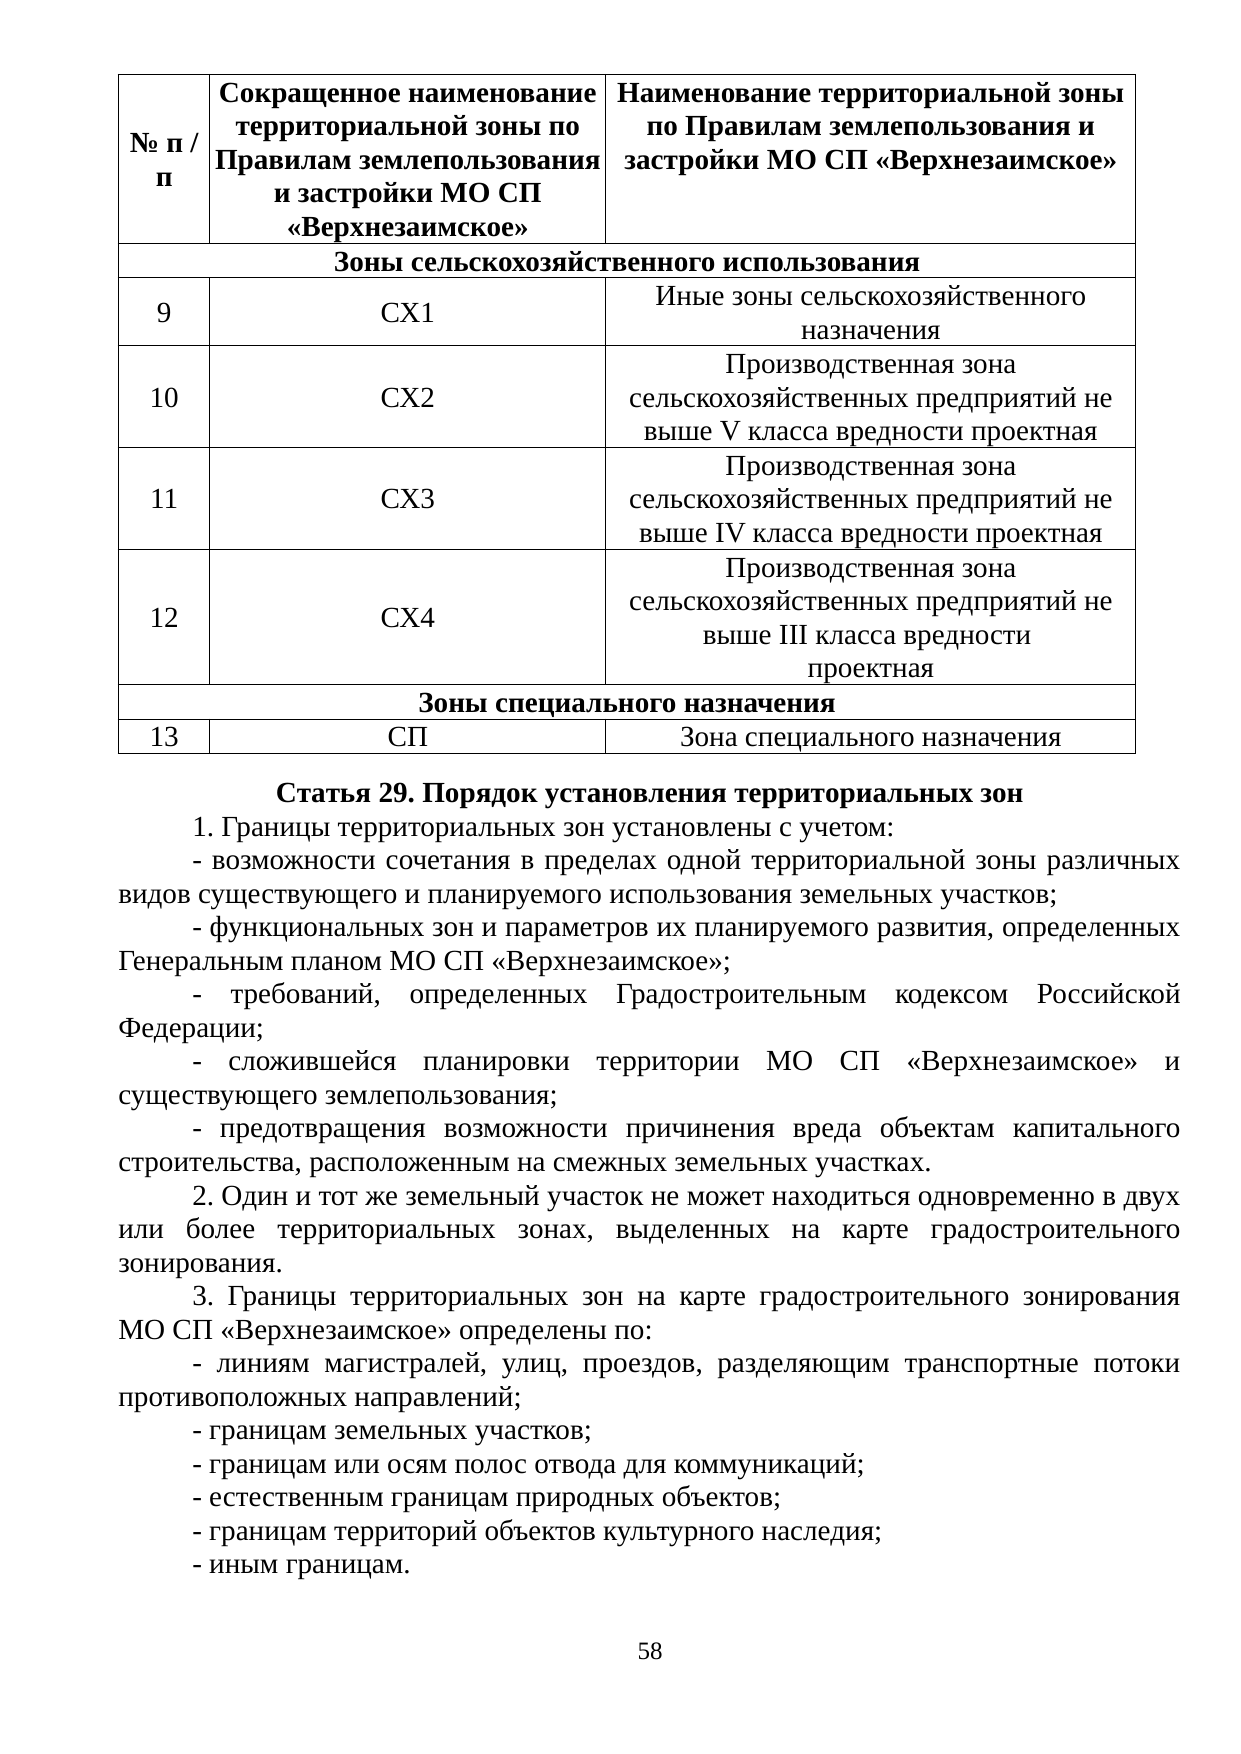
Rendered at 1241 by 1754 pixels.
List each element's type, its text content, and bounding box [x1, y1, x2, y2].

text 2. Один и тот же земельный участок не может находиться одновременно в двух или более территориальных зонах, выделенных на карте градостроительного зонирования. [118, 1178, 1181, 1278]
text 1. Границы территориальных зон установлены с учетом: [118, 809, 1181, 842]
table_cell СХ3 [210, 448, 605, 549]
text - требований, определенных Градостроительным кодексом Российской Федерации; [118, 976, 1181, 1043]
text - иным границам. [118, 1547, 1181, 1580]
table_cell 11 [119, 448, 209, 549]
table_cell Производственная зона сельскохозяйственных предприятий не выше IV класса вредности проектная [606, 448, 1135, 549]
table_header Наименование территориальной зоны по Правилам землепользования и застройки МО СП «Верхнезаимское» [606, 75, 1135, 243]
text - возможности сочетания в пределах одной территориальной зоны различных видов существующего и планируемого использования земельных участков; [118, 842, 1181, 909]
table_cell 13 [119, 720, 209, 753]
table_cell СХ2 [210, 346, 605, 447]
table_cell 9 [119, 278, 209, 345]
table_cell Производственная зона сельскохозяйственных предприятий не выше III класса вредности проектная [606, 550, 1135, 684]
table_cell Зоны сельскохозяйственного использования [119, 244, 1135, 277]
text - границам земельных участков; [118, 1412, 1181, 1446]
text - линиям магистралей, улиц, проездов, разделяющим транспортные потоки противоположных направлений; [118, 1345, 1181, 1412]
table_cell Зоны специального назначения [119, 685, 1135, 718]
table_cell СХ4 [210, 550, 605, 684]
table_cell СП [210, 720, 605, 753]
text - функциональных зон и параметров их планируемого развития, определенных Генеральным планом МО СП «Верхнезаимское»; [118, 909, 1181, 976]
table_header № п / п [119, 75, 209, 243]
table_cell Зона специального назначения [606, 720, 1135, 753]
text - границам территорий объектов культурного наследия; [118, 1513, 1181, 1547]
table_header Сокращенное наименование территориальной зоны по Правилам землепользования и застройки МО СП «Верхнезаимское» [210, 75, 605, 243]
text - границам или осям полос отвода для коммуникаций; [118, 1446, 1181, 1479]
table_cell Производственная зона сельскохозяйственных предприятий не выше V класса вредности проектная [606, 346, 1135, 447]
table_cell СХ1 [210, 278, 605, 345]
subtitle Статья 29. Порядок установления территориальных зон [118, 775, 1181, 809]
text - предотвращения возможности причинения вреда объектам капитального строительства, расположенным на смежных земельных участках. [118, 1111, 1181, 1178]
table_cell 10 [119, 346, 209, 447]
text - естественным границам природных объектов; [118, 1479, 1181, 1513]
table_cell Иные зоны сельскохозяйственного назначения [606, 278, 1135, 345]
table_cell 12 [119, 550, 209, 684]
text 3. Границы территориальных зон на карте градостроительного зонирования МО СП «Верхнезаимское» определены по: [118, 1278, 1181, 1345]
text - сложившейся планировки территории МО СП «Верхнезаимское» и существующего землепользования; [118, 1043, 1181, 1111]
